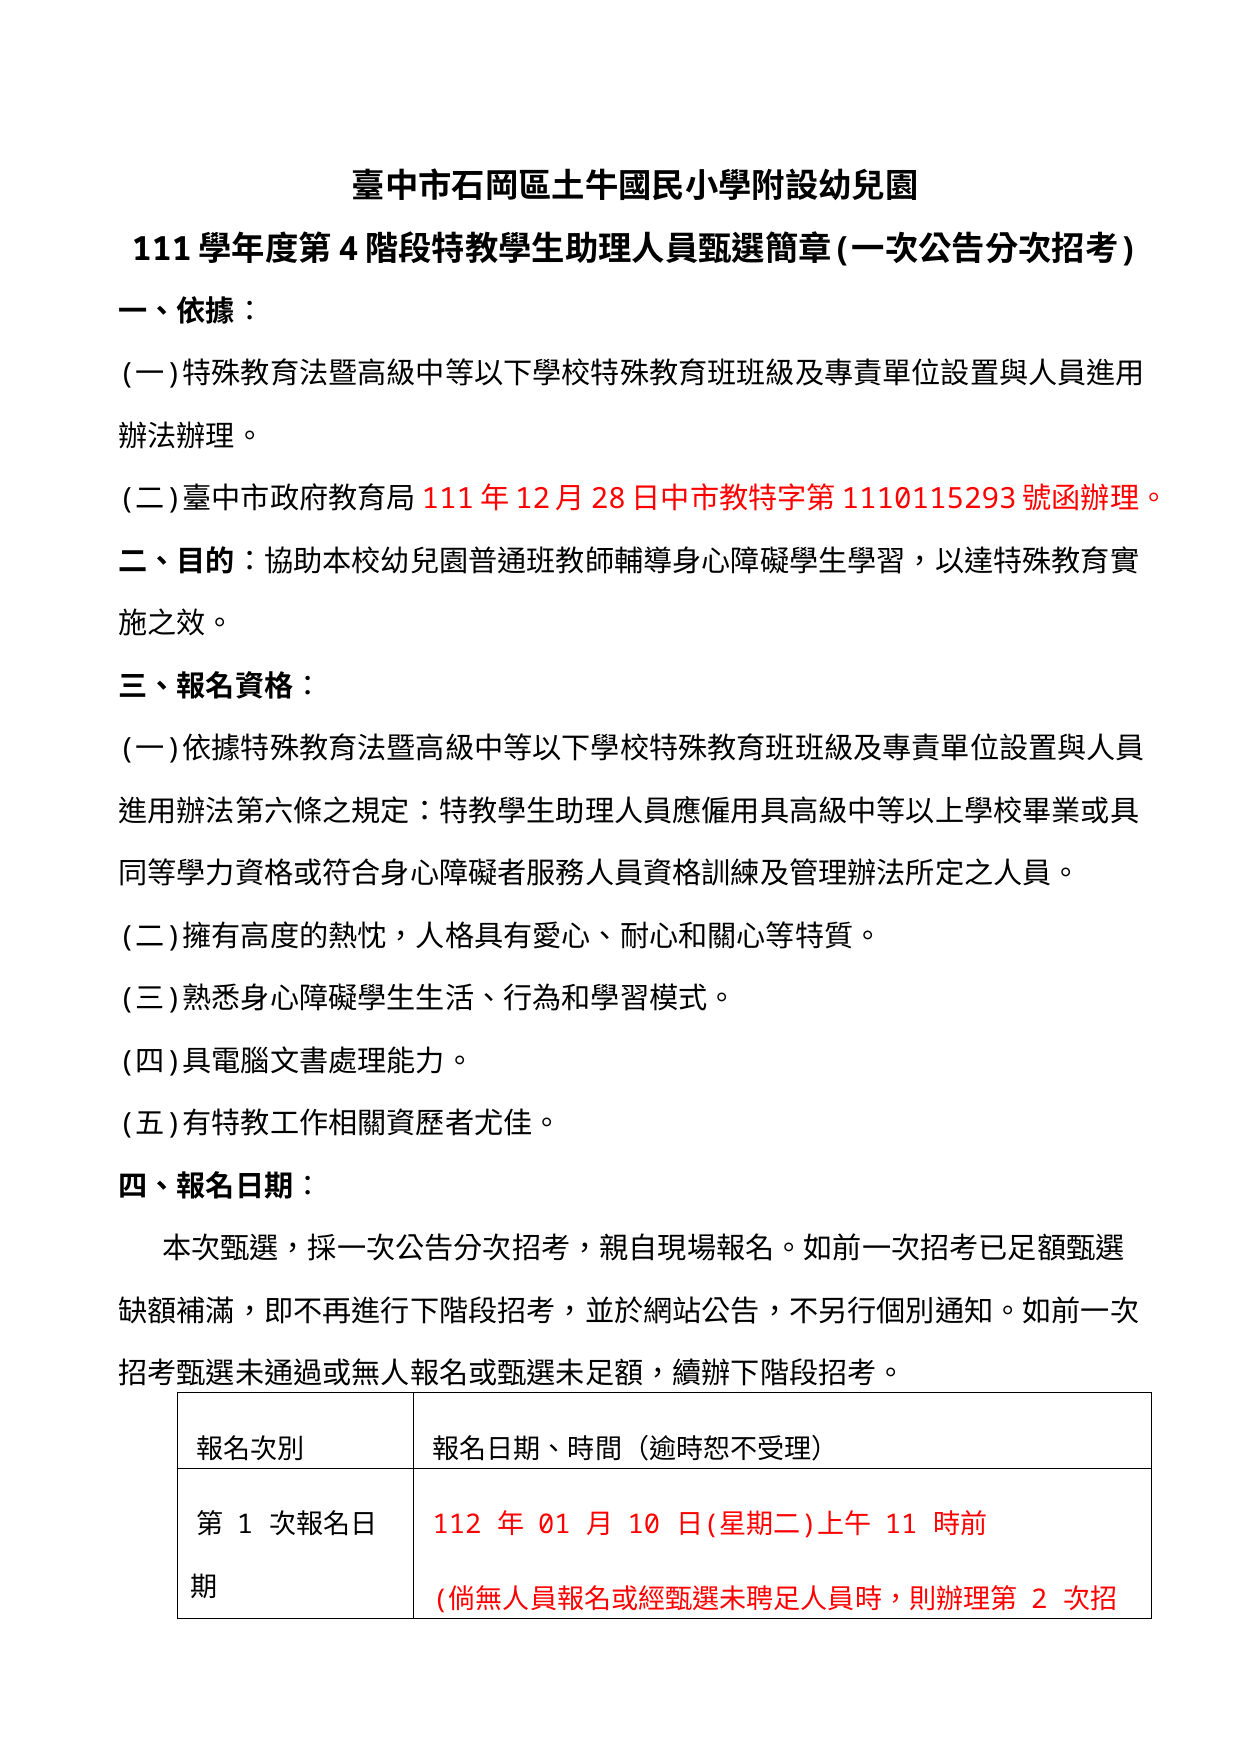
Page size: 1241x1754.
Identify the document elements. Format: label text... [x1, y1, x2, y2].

text 111學年度第4階段特教學生助理人員甄選簡章(一次公告分次招考) [118, 204, 1152, 267]
text (二)擁有高度的熱忱，人格具有愛心、耐心和關心等特質。 [118, 892, 1152, 954]
table_header 報名日期、時間（逾時恕不受理） [414, 1393, 1151, 1467]
text (一)依據特殊教育法暨高級中等以下學校特殊教育班班級及專責單位設置與人員進用辦法第六條之規定：特教學生助理人員應僱用具高級中等以上學校畢業或具同等學力資格或符合身心障礙者服務人員資格訓練及管理辦法所定之人員。 [118, 704, 1152, 892]
text 一、依據： [118, 267, 1152, 329]
table_cell 112 年 01 月 10 日(星期二)上午 11 時前 (倘無人員報名或經甄選未聘足人員時，則辦理第 2 次招 [414, 1469, 1151, 1618]
table_cell 第 1 次報名日期 [178, 1469, 413, 1618]
text 三、報名資格： [118, 642, 1152, 704]
text (四)具電腦文書處理能力。 [118, 1017, 1152, 1079]
text (一)特殊教育法暨高級中等以下學校特殊教育班班級及專責單位設置與人員進用辦法辦理。 [118, 329, 1152, 454]
text 二、目的：協助本校幼兒園普通班教師輔導身心障礙學生學習，以達特殊教育實施之效。 [118, 517, 1152, 642]
text 四、報名日期： [118, 1142, 1152, 1204]
text (五)有特教工作相關資歷者尤佳。 [118, 1079, 1152, 1142]
text (三)熟悉身心障礙學生生活、行為和學習模式。 [118, 954, 1152, 1017]
text 本次甄選，採一次公告分次招考，親自現場報名。如前一次招考已足額甄選缺額補滿，即不再進行下階段招考，並於網站公告，不另行個別通知。如前一次招考甄選未通過或無人報名或甄選未足額，續辦下階段招考。 [118, 1204, 1152, 1392]
text 臺中市石岡區土牛國民小學附設幼兒園 [118, 142, 1152, 204]
table_header 報名次別 [178, 1393, 413, 1467]
text (二)臺中市政府教育局111年12月28日中市教特字第1110115293號函辦理。 [118, 454, 1152, 517]
